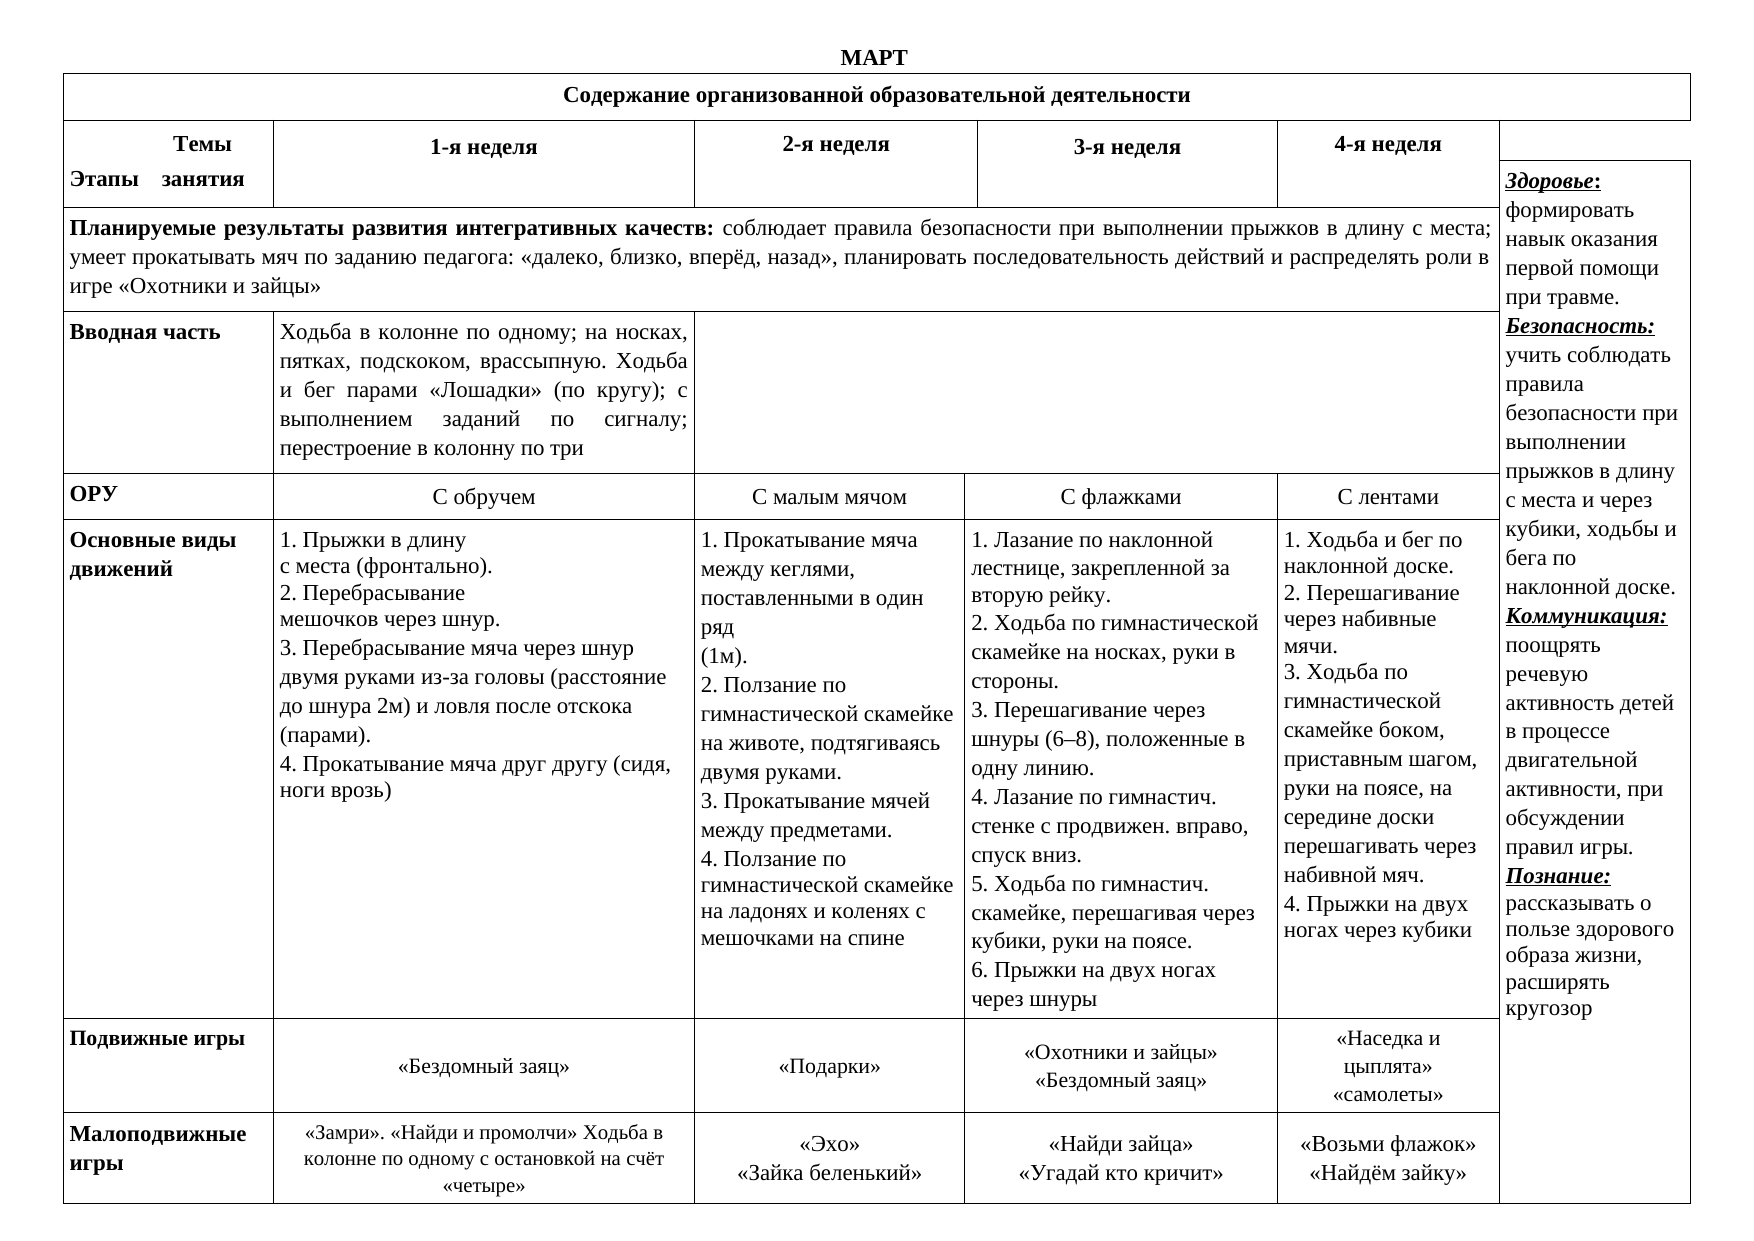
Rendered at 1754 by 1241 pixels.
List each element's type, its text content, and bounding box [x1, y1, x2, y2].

table_cell 1. Лазание по наклонной лестнице, закрепленной за вторую рейку. 2. Ходьба по гимнастической скамейке на носках, руки в стороны. 3. Перешагивание через шнуры (6–8), положенные в одну линию. 4. Лазание по гимнастич. стенке с продвижен. вправо, спуск вниз. 5. Ходьба по гимнастич. скамейке, перешагивая через кубики, руки на поясе. 6. Прыжки на двух ногах через шнуры [965, 520, 1277, 1018]
table_cell 1. Прыжки в длину с места (фронтально). 2. Перебрасывание мешочков через шнур. 3. Перебрасывание мяча через шнур двумя руками из-за головы (расстояние до шнура 2м) и ловля после отскока (парами). 4. Прокатывание мяча друг другу (сидя, ноги врозь) [274, 520, 694, 1018]
table_cell Планируемые результаты развития интегративных качеств: соблюдает правила безопасности при выполнении прыжков в длину с места; умеет прокатывать мяч по заданию педагога: «далеко, близко, вперёд, назад», планировать последовательность действий и распределять роли в игре «Охотники и зайцы» [64, 208, 1499, 311]
table_cell Подвижные игры [64, 1019, 273, 1112]
table_cell 4-я неделя [1278, 121, 1499, 207]
table_cell «Наседка и цыплята» «самолеты» [1278, 1019, 1499, 1112]
table_cell С флажками [965, 474, 1277, 519]
table_cell 3-я неделя [978, 121, 1277, 207]
table_cell Вводная часть [64, 312, 273, 473]
table_cell «Бездомный заяц» [274, 1019, 694, 1112]
table_cell С малым мячом [695, 474, 964, 519]
subtitle МАРТ [59, 44, 1695, 71]
table_header Содержание организованной образовательной деятельности [64, 74, 1690, 119]
table_cell «Эхо» «Зайка беленький» [695, 1113, 964, 1203]
table_cell Темы Этапы занятия [64, 121, 273, 207]
table_cell «Возьми флажок» «Найдём зайку» [1278, 1113, 1499, 1203]
table_cell 1. Прокатывание мяча между кеглями, поставленными в один ряд (1м). 2. Ползание по гимнастической скамейке на животе, подтягиваясь двумя руками. 3. Прокатывание мячей между предметами. 4. Ползание по гимнастической скамейке на ладонях и коленях с мешочками на спине [695, 520, 964, 1018]
table_cell [1500, 121, 1691, 160]
table_cell «Найди зайца» «Угадай кто кричит» [965, 1113, 1277, 1203]
table_cell С лентами [1278, 474, 1499, 519]
table_cell «Замри». «Найди и промолчи» Ходьба в колонне по одному с остановкой на счёт «четыре» [274, 1113, 694, 1203]
table_cell 2-я неделя [695, 121, 977, 207]
table_cell Здоровье: формировать навык оказания первой помощи при травме. Безопасность: учить соблюдать правила безопасности при выполнении прыжков в длину с места и через кубики, ходьбы и бега по наклонной доске. Коммуникация: поощрять речевую активность детей в процессе двигательной активности, при обсуждении правил игры. Познание: рассказывать о пользе здорового образа жизни, расширять кругозор [1500, 161, 1690, 1203]
table_cell Малоподвижные игры [64, 1113, 273, 1203]
table_cell ОРУ [64, 474, 273, 519]
table_cell «Подарки» [695, 1019, 964, 1112]
table_cell Ходьба в колонне по одному; на носках, пятках, подскоком, врассыпную. Ходьба и бег парами «Лошадки» (по кругу); с выполнением заданий по сигналу; перестроение в колонну по три [274, 312, 694, 473]
table_cell Основные виды движений [64, 520, 273, 1018]
table_cell «Охотники и зайцы» «Бездомный заяц» [965, 1019, 1277, 1112]
table_cell 1. Ходьба и бег по наклонной доске. 2. Перешагивание через набивные мячи. 3. Ходьба по гимнастической скамейке боком, приставным шагом, руки на поясе, на середине доски перешагивать через набивной мяч. 4. Прыжки на двух ногах через кубики [1278, 520, 1499, 1018]
table_cell [695, 312, 1499, 473]
table_cell 1-я неделя [274, 121, 694, 207]
table_cell С обручем [274, 474, 694, 519]
